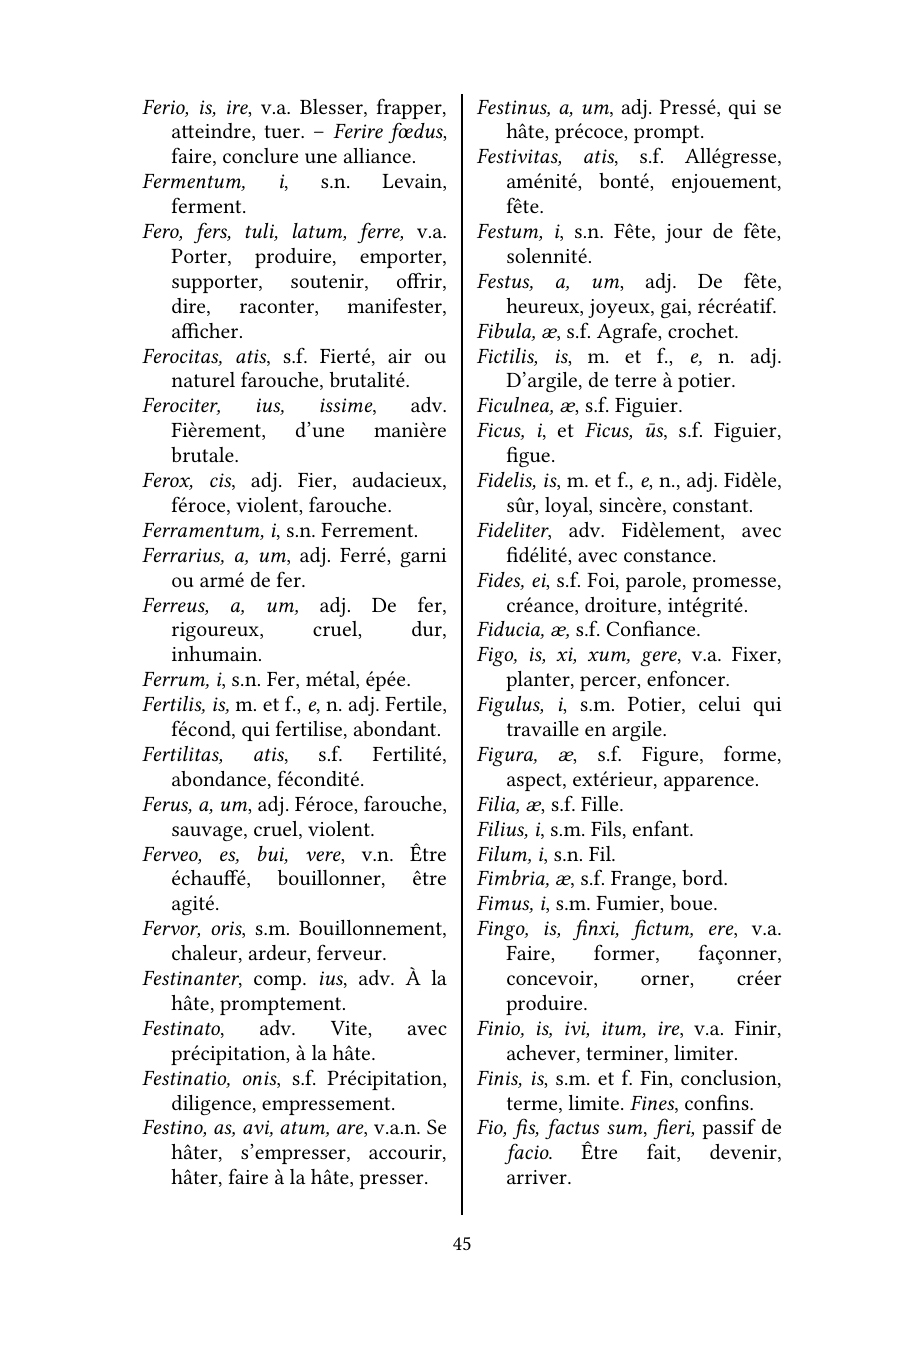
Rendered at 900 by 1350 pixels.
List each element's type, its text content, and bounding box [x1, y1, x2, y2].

text Ficus, i, et Ficus, ūs, s.f. Figuier, figue. [476, 418, 782, 468]
text Filius, i, s.m. Fils, enfant. [476, 816, 782, 841]
text Filia, æ, s.f. Fille. [476, 792, 782, 816]
text Fero, fers, tuli, latum, ferre, v.a. Porter, produire, emporter, supporter, soutenir, offrir, dire, raconter, manifester, afficher. [142, 219, 447, 343]
text Fingo, is, finxi, fictum, ere, v.a. Faire, former, façonner, concevoir, orner, créer produire. [476, 916, 782, 1016]
text Ferreus, a, um, adj. De fer, rigoureux, cruel, dur, inhumain. [142, 592, 447, 667]
text Festinato, adv. Vite, avec précipitation, à la hâte. [142, 1016, 447, 1065]
text Ferramentum, i, s.n. Ferrement. [142, 518, 447, 543]
text Ferveo, es, bui, vere, v.n. Être échauffé, bouillonner, être agité. [142, 841, 447, 916]
text Ferus, a, um, adj. Féroce, farouche, sauvage, cruel, violent. [142, 792, 447, 841]
text Festinatio, onis, s.f. Précipitation, diligence, empressement. [142, 1065, 447, 1115]
text Fimus, i, s.m. Fumier, boue. [476, 891, 782, 916]
text Figura, æ, s.f. Figure, forme, aspect, extérieur, apparence. [476, 742, 782, 792]
text Fideliter, adv. Fidèlement, avec fidélité, avec constance. [476, 518, 782, 567]
text Fidelis, is, m. et f., e, n., adj. Fidèle, sûr, loyal, sincère, constant. [476, 468, 782, 518]
text Finio, is, ivi, itum, ire, v.a. Finir, achever, terminer, limiter. [476, 1016, 782, 1065]
text Ferociter, ius, issime, adv. Fièrement, d’une manière brutale. [142, 393, 447, 468]
text Figulus, i, s.m. Potier, celui qui travaille en argile. [476, 692, 782, 742]
text Fertilis, is, m. et f., e, n. adj. Fertile, fécond, qui fertilise, abondant. [142, 692, 447, 742]
text Festinanter, comp. ius, adv. À la hâte, promptement. [142, 966, 447, 1016]
text Filum, i, s.n. Fil. [476, 841, 782, 866]
text Fictilis, is, m. et f., e, n. adj. D’argile, de terre à potier. [476, 343, 782, 393]
text Ferox, cis, adj. Fier, audacieux, féroce, violent, farouche. [142, 468, 447, 518]
text Fermentum, i, s.n. Levain, ferment. [142, 169, 447, 219]
text Fiducia, æ, s.f. Confiance. [476, 617, 782, 642]
text Festum, i, s.n. Fête, jour de fête, solennité. [476, 219, 782, 269]
text Ficulnea, æ, s.f. Figuier. [476, 393, 782, 418]
text Fimbria, æ, s.f. Frange, bord. [476, 866, 782, 891]
text Fio, fis, factus sum, fieri, passif de facio. Être fait, devenir, arriver. [476, 1115, 782, 1190]
text Finis, is, s.m. et f. Fin, conclusion, terme, limite. Fines, confins. [476, 1065, 782, 1115]
text Ferocitas, atis, s.f. Fierté, air ou naturel farouche, brutalité. [142, 343, 447, 393]
text Ferio, is, ire, v.a. Blesser, frapper, atteindre, tuer. – Ferire fœdus, faire, conclure une alliance. [142, 94, 447, 169]
text Festus, a, um, adj. De fête, heureux, joyeux, gai, récréatif. [476, 269, 782, 318]
text Fides, ei, s.f. Foi, parole, promesse, créance, droiture, intégrité. [476, 567, 782, 617]
text Festino, as, avi, atum, are, v.a.n. Se hâter, s’empresser, accourir, hâter, faire à la hâte, presser. [142, 1115, 447, 1190]
text Fibula, æ, s.f. Agrafe, crochet. [476, 318, 782, 343]
text Ferrarius, a, um, adj. Ferré, garni ou armé de fer. [142, 543, 447, 592]
text Fervor, oris, s.m. Bouillonnement, chaleur, ardeur, ferveur. [142, 916, 447, 966]
text Festivitas, atis, s.f. Allégresse, aménité, bonté, enjouement, fête. [476, 144, 782, 219]
text Fertilitas, atis, s.f. Fertilité, abondance, fécondité. [142, 742, 447, 792]
text Figo, is, xi, xum, gere, v.a. Fixer, planter, percer, enfoncer. [476, 642, 782, 692]
text Ferrum, i, s.n. Fer, métal, épée. [142, 667, 447, 692]
text Festinus, a, um, adj. Pressé, qui se hâte, précoce, prompt. [476, 94, 782, 144]
